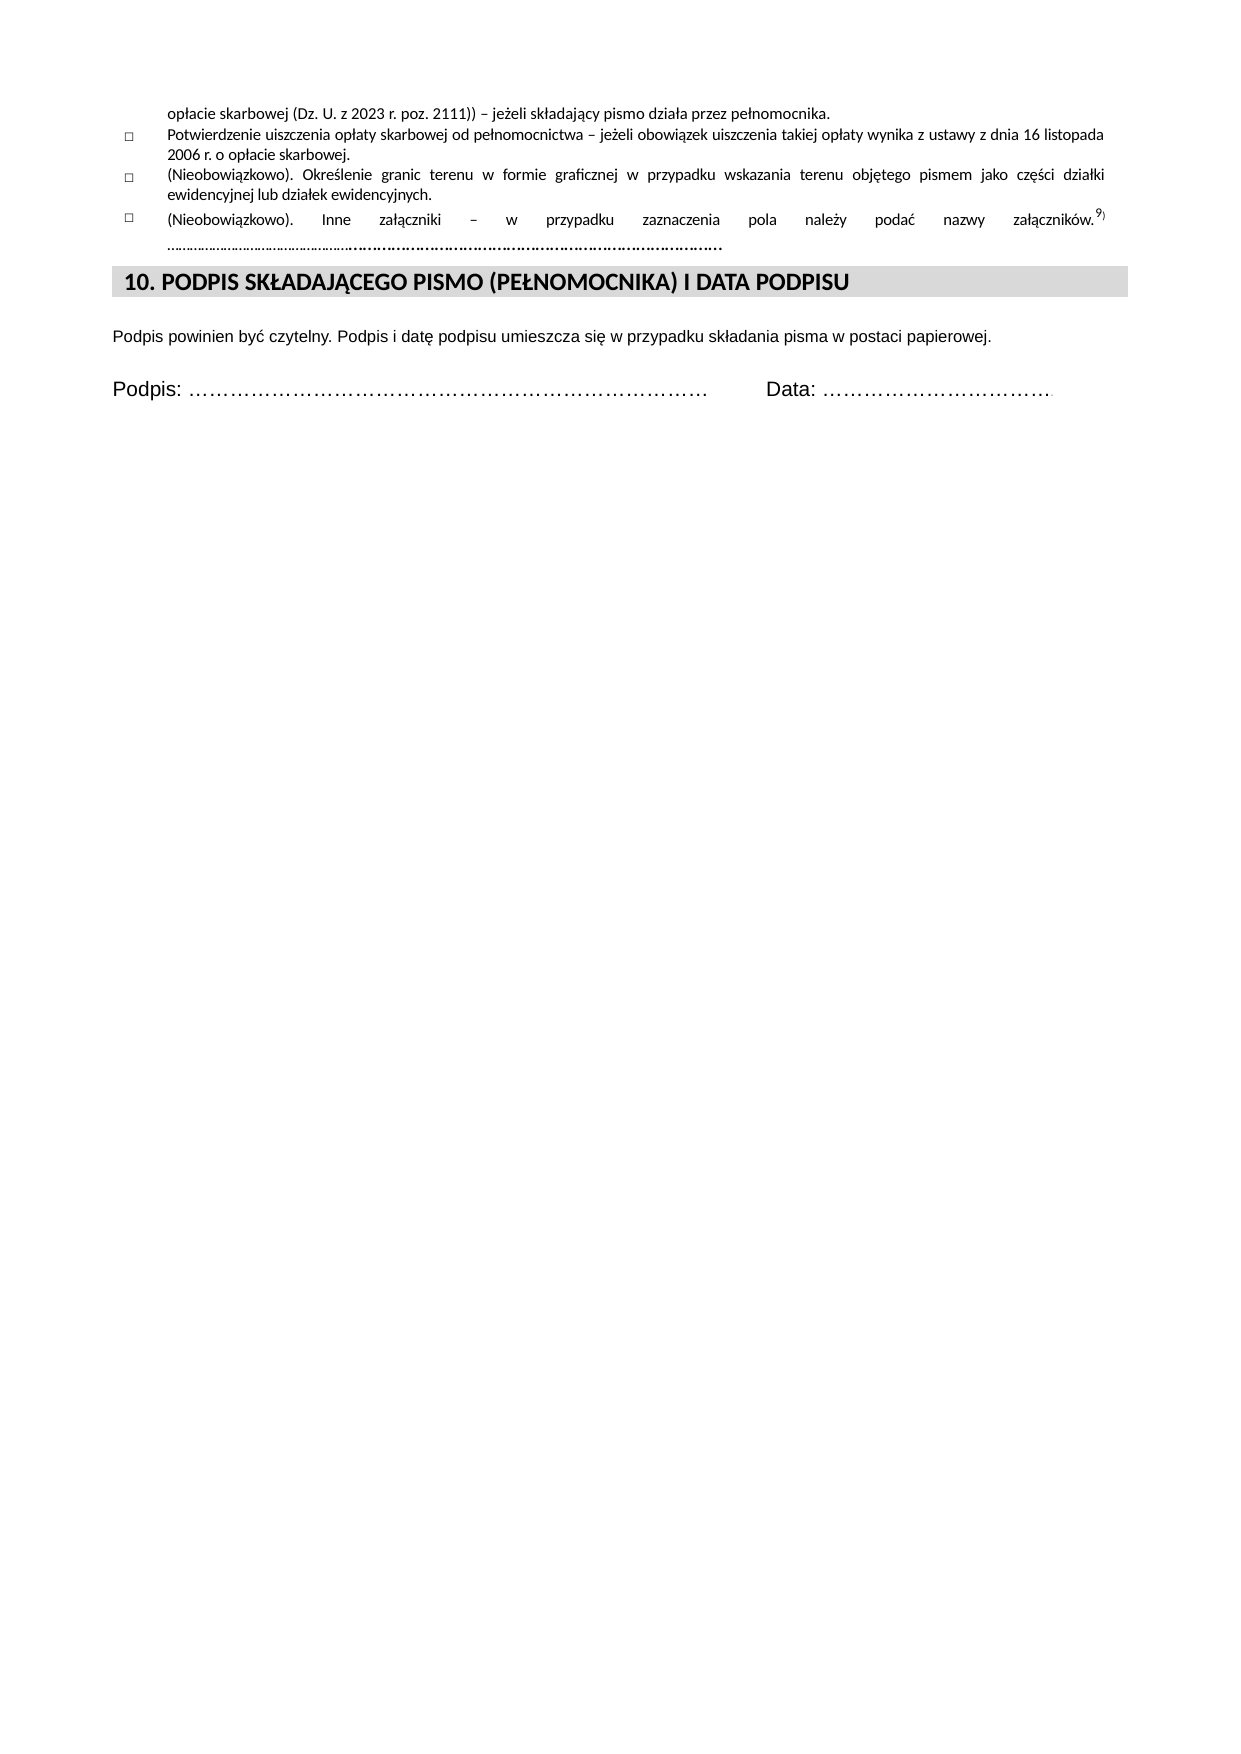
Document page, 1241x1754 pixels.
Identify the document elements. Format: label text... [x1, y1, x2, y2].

table_header opłacie skarbowej (Dz. U. z 2023 r. poz. 2111)) – jeżeli składający pismo działa przez pełnomocnika. [156, 104, 1117, 124]
table_cell (Nieobowiązkowo). Inne załączniki – w przypadku zaznaczenia pola należy podać nazwy załączników.) ……………………………………………………………………………………………………………… [156, 205, 1117, 256]
table_cell ☐ [113, 124, 156, 164]
table_cell ☐ [113, 205, 156, 256]
subtitle 10. PODPIS SKŁADAJĄCEGO PISMO (PEŁNOMOCNIKA) I DATA PODPISU [112, 266, 1128, 297]
text Podpis powinien być czytelny. Podpis i datę podpisu umieszcza się w przypadku składania pisma w postaci papierowej. [112, 327, 1128, 346]
table_header [113, 104, 156, 124]
table_cell Potwierdzenie uiszczenia opłaty skarbowej od pełnomocnictwa – jeżeli obowiązek uiszczenia takiej opłaty wynika z ustawy z dnia 16 listopada 2006 r. o opłacie skarbowej. [156, 124, 1117, 164]
table_cell ☐ [113, 164, 156, 205]
text Podpis: ………………………………………………………………… Data: ……………………………D [112, 377, 1128, 401]
table_cell (Nieobowiązkowo). Określenie granic terenu w formie graficznej w przypadku wskazania terenu objętego pismem jako części działki ewidencyjnej lub działek ewidencyjnych. [156, 164, 1117, 205]
